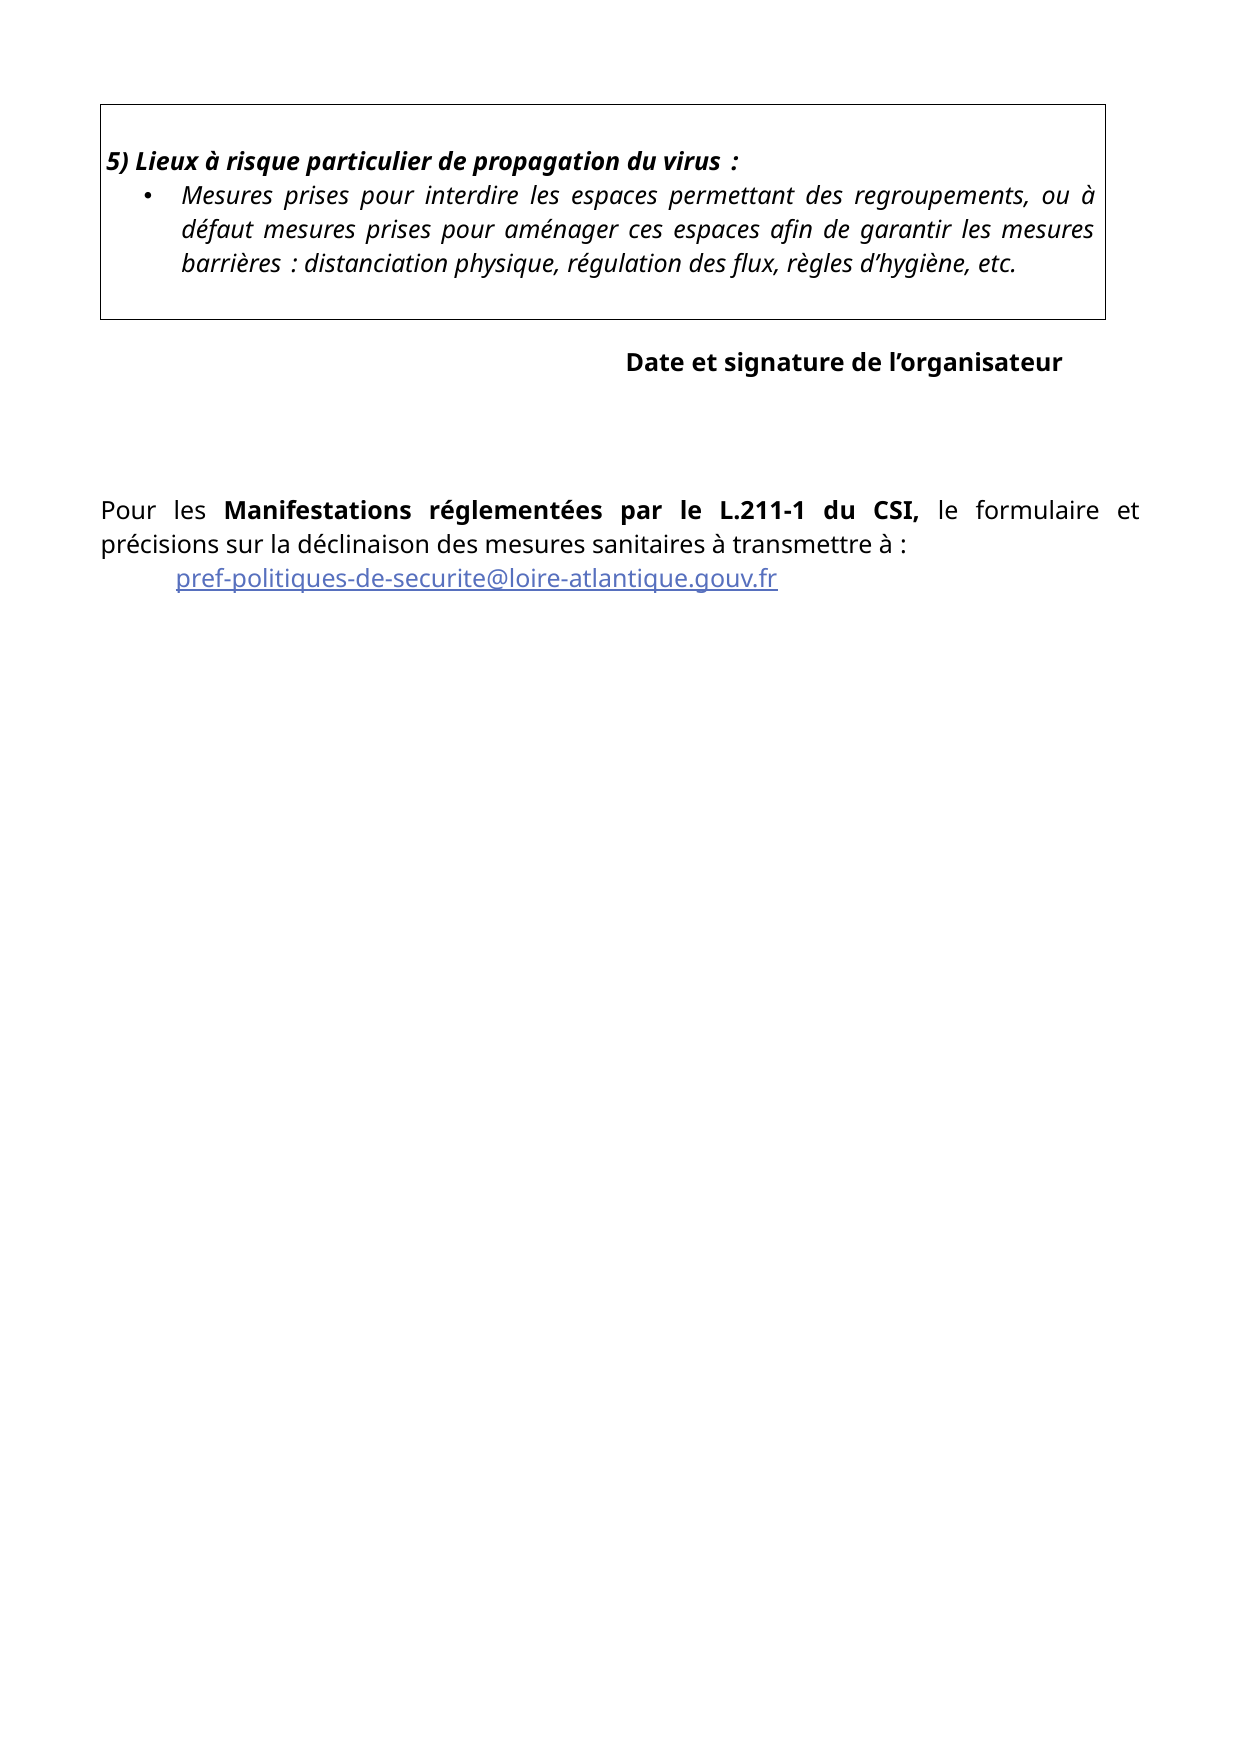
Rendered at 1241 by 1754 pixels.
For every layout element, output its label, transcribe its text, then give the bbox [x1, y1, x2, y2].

text Pour les Manifestations réglementées par le L.211-1 du CSI, le formulaire et précisions sur la déclinaison des mesures sanitaires à transmettre à : [100, 493, 1140, 561]
text pref-politiques-de-securite@loire-atlantique.gouv.fr [100, 561, 1140, 595]
table_header 5) Lieux à risque particulier de propagation du virus : Mesures prises pour interdire les espaces permettant des regroupements, ou à défaut mesures prises pour aménager ces espaces afin de garantir les mesures barrières : distanciation physique, régulation des flux, règles d’hygiène, etc. [101, 105, 1105, 319]
subtitle Date et signature de l’organisateur [100, 344, 1140, 378]
